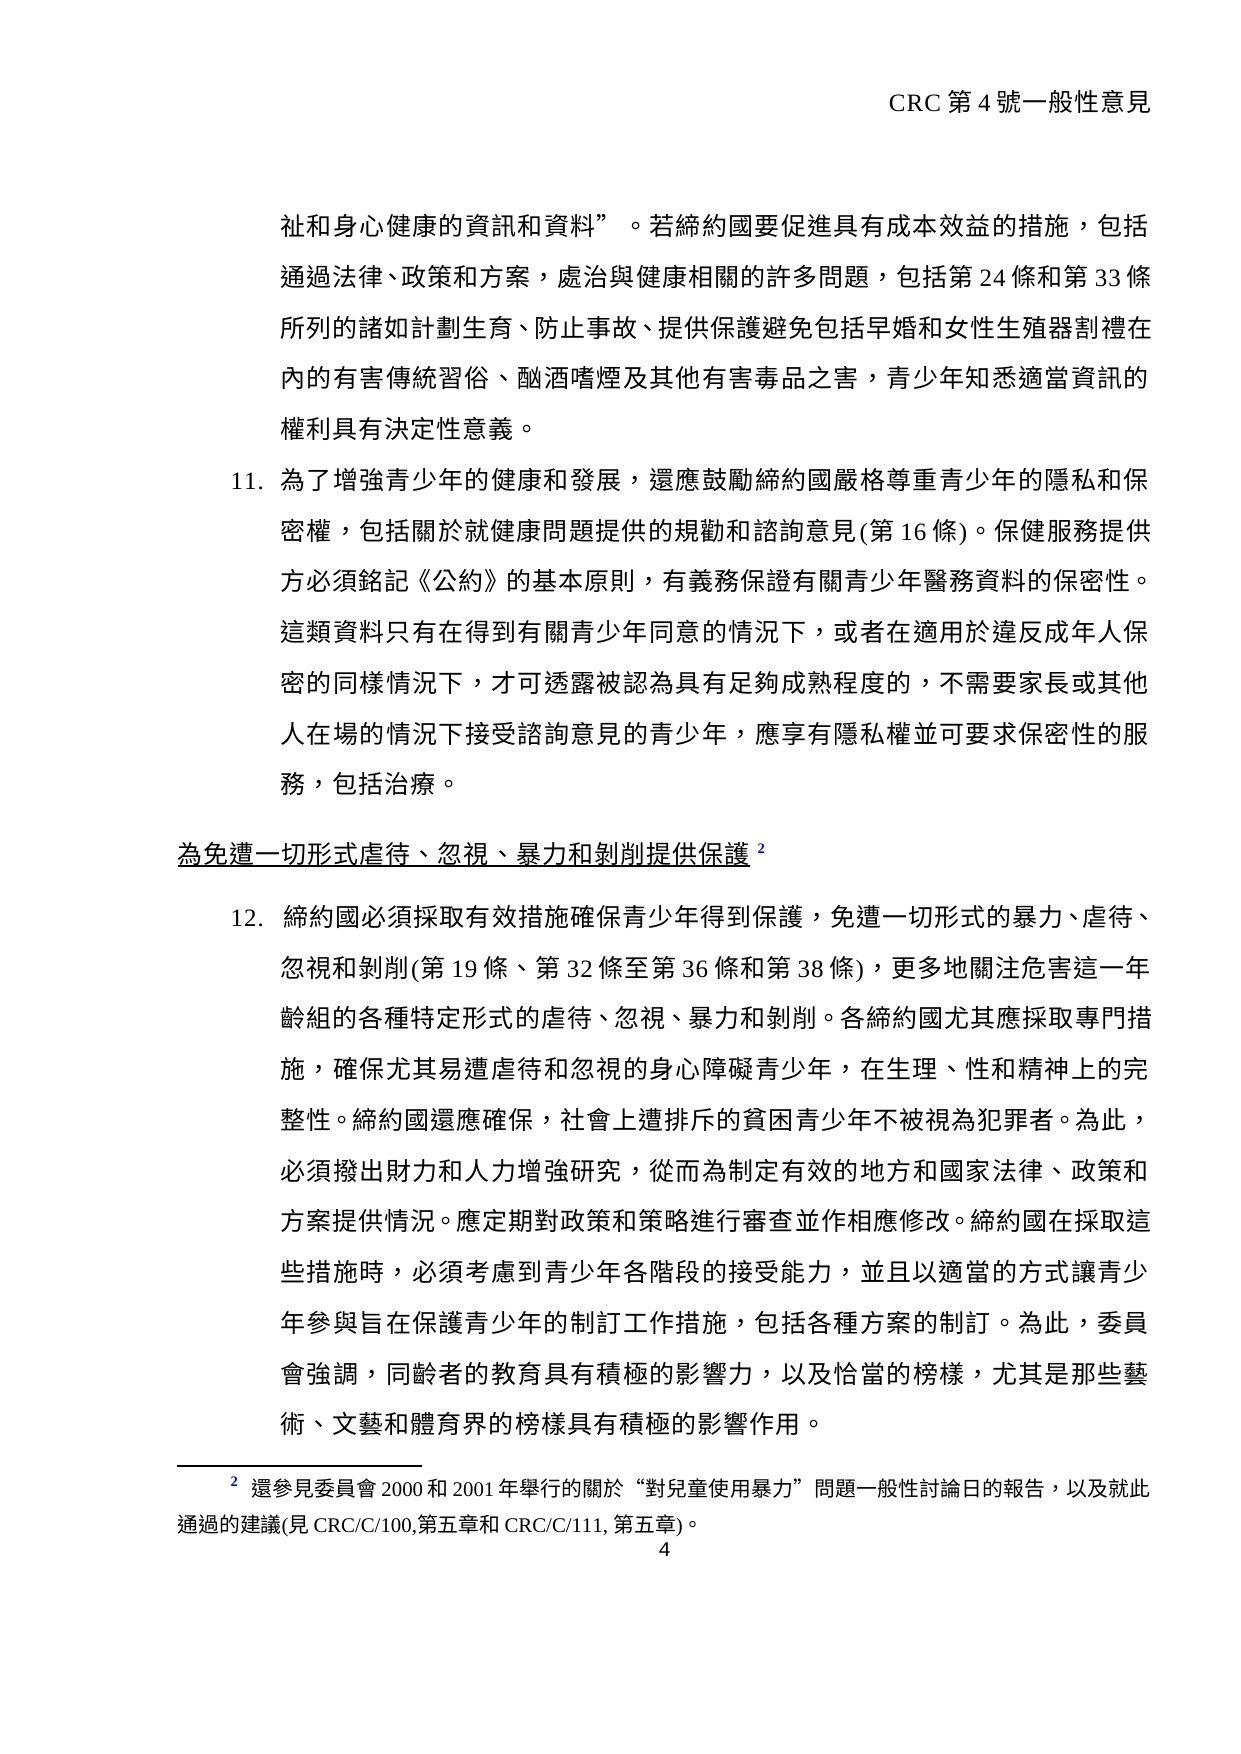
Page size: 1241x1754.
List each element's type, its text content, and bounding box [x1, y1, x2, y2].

list 為了增強青少年的健康和發展，還應鼓勵締約國嚴格尊重青少年的隱私和保密權，包括關於就健康問題提供的規勸和諮詢意見(第16條)。保健服務提供方必須銘記《公約》的基本原則，有義務保證有關青少年醫務資料的保密性。這類資料只有在得到有關青少年同意的情況下，或者在適用於違反成年人保密的同樣情況下，才可透露被認為具有足夠成熟程度的，不需要家長或其他人在場的情況下接受諮詢意見的青少年，應享有隱私權並可要求保密性的服務，包括治療。 [230, 460, 1152, 801]
subtitle 為免遭一切形式虐待、忽視、暴力和剝削提供保護 [177, 834, 1152, 871]
list 締約國必須採取有效措施確保青少年得到保護，免遭一切形式的暴力、虐待、忽視和剝削(第19條、第32條至第36條和第38條)，更多地關注危害這一年齡組的各種特定形式的虐待、忽視、暴力和剝削。各締約國尤其應採取專門措施，確保尤其易遭虐待和忽視的身心障礙青少年，在生理、性和精神上的完整性。締約國還應確保，社會上遭排斥的貧困青少年不被視為犯罪者。為此，必須撥出財力和人力增強研究，從而為制定有效的地方和國家法律、政策和方案提供情況。應定期對政策和策略進行審查並作相應修改。締約國在採取這些措施時，必須考慮到青少年各階段的接受能力，並且以適當的方式讓青少年參與旨在保護青少年的制訂工作措施，包括各種方案的制訂。為此，委員會強調，同齡者的教育具有積極的影響力，以及恰當的榜樣，尤其是那些藝術、文藝和體育界的榜樣具有積極的影響作用。 [230, 897, 1152, 1441]
list 祉和身心健康的資訊和資料”。若締約國要促進具有成本效益的措施，包括通過法律、政策和方案，處治與健康相關的許多問題，包括第24條和第33條所列的諸如計劃生育、防止事故、提供保護避免包括早婚和女性生殖器割禮在內的有害傳統習俗、酗酒嗜煙及其他有害毒品之害，青少年知悉適當資訊的權利具有決定性意義。 [230, 207, 1152, 446]
text 還參見委員會2000和2001年舉行的關於“對兒童使用暴力”問題一般性討論日的報告，以及就此通過的建議(見CRC/C/100,第五章和CRC/C/111, 第五章)。 [177, 1472, 1152, 1539]
